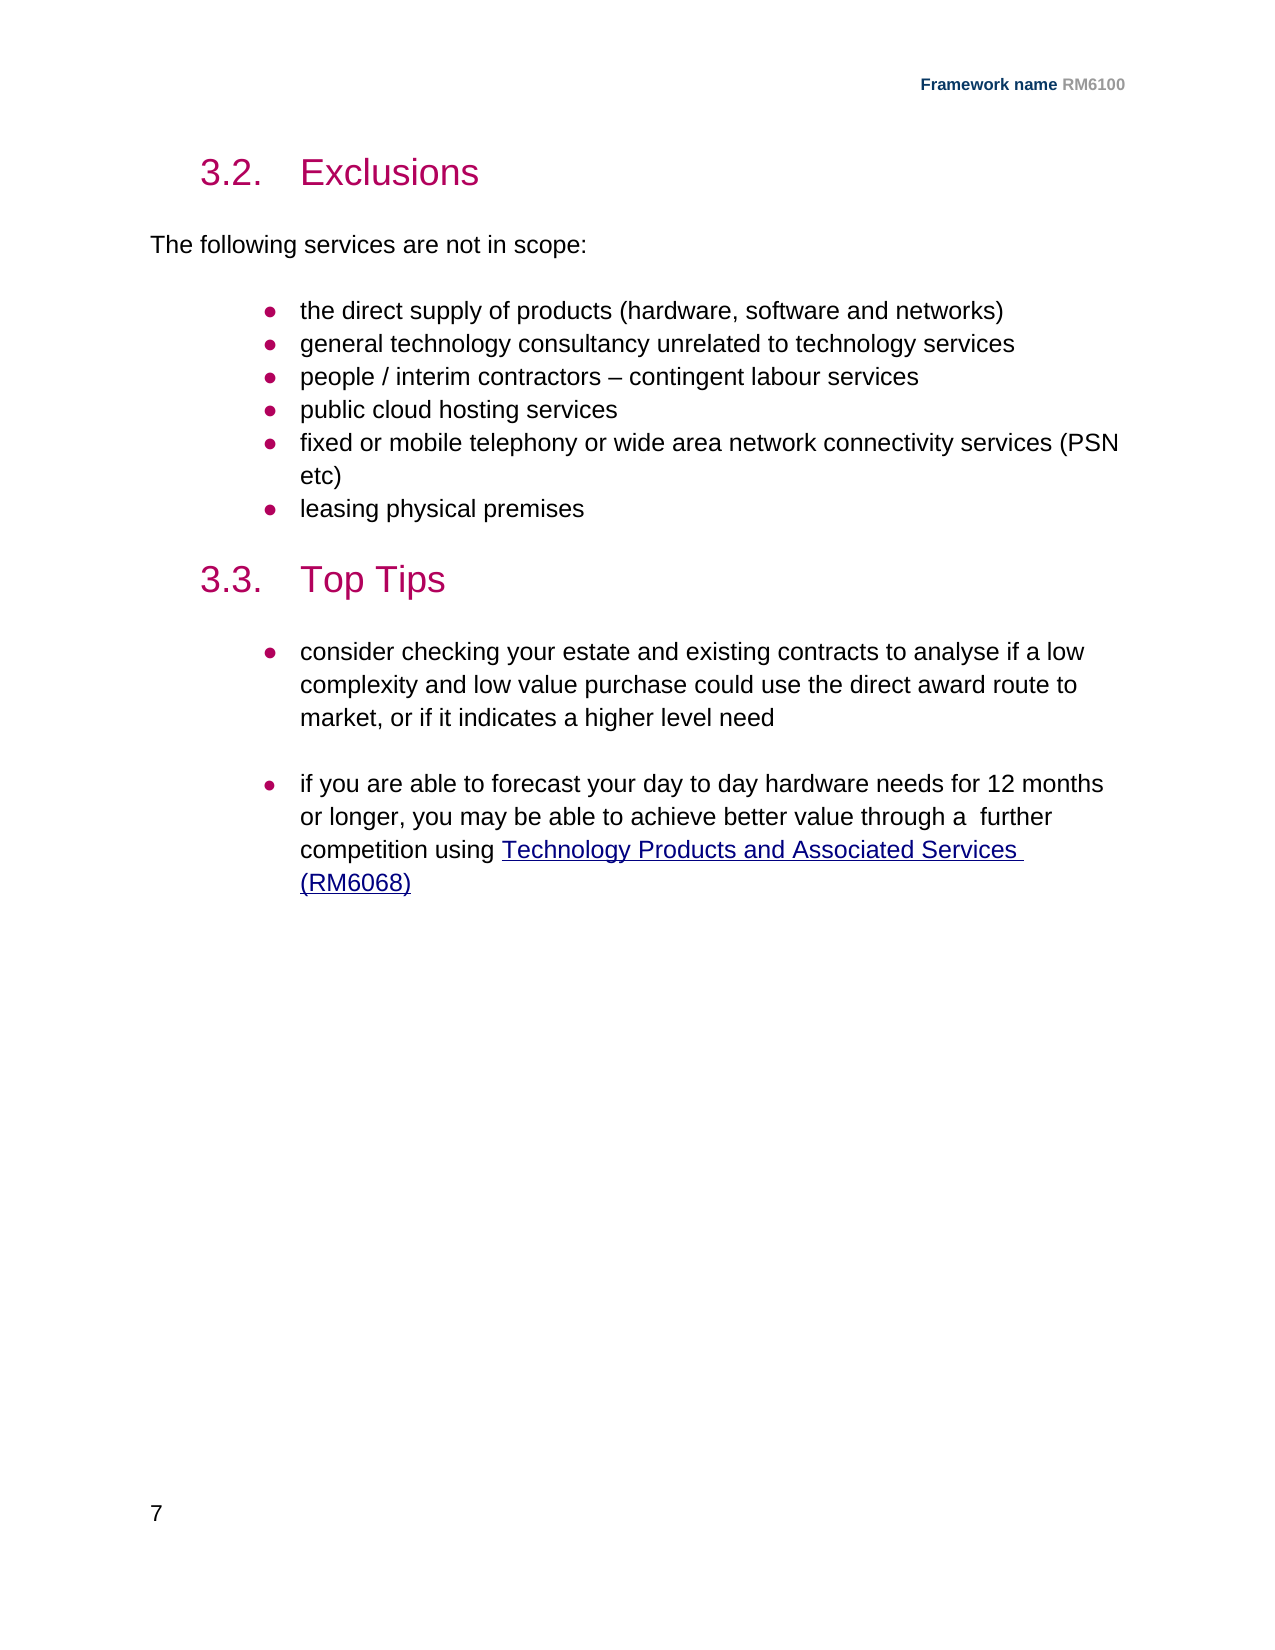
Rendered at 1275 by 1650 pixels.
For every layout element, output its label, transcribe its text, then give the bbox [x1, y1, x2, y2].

list people / interim contractors – contingent labour services [262, 362, 1125, 391]
list Exclusions [262, 150, 1125, 193]
list fixed or mobile telephony or wide area network connectivity services (PSN etc) [262, 428, 1125, 490]
list the direct supply of products (hardware, software and networks) [262, 296, 1125, 324]
list leasing physical premises [262, 494, 1125, 523]
list public cloud hosting services [262, 395, 1125, 424]
list Top Tips [262, 557, 1125, 600]
list if you are able to forecast your day to day hardware needs for 12 months or longer, you may be able to achieve better value through a further competition using Technology Products and Associated Services (RM6068) [262, 769, 1125, 897]
list general technology consultancy unrelated to technology services [262, 329, 1125, 358]
list consider checking your estate and existing contracts to analyse if a low complexity and low value purchase could use the direct award route to market, or if it indicates a higher level need [262, 637, 1125, 732]
text The following services are not in scope: [150, 230, 1125, 258]
